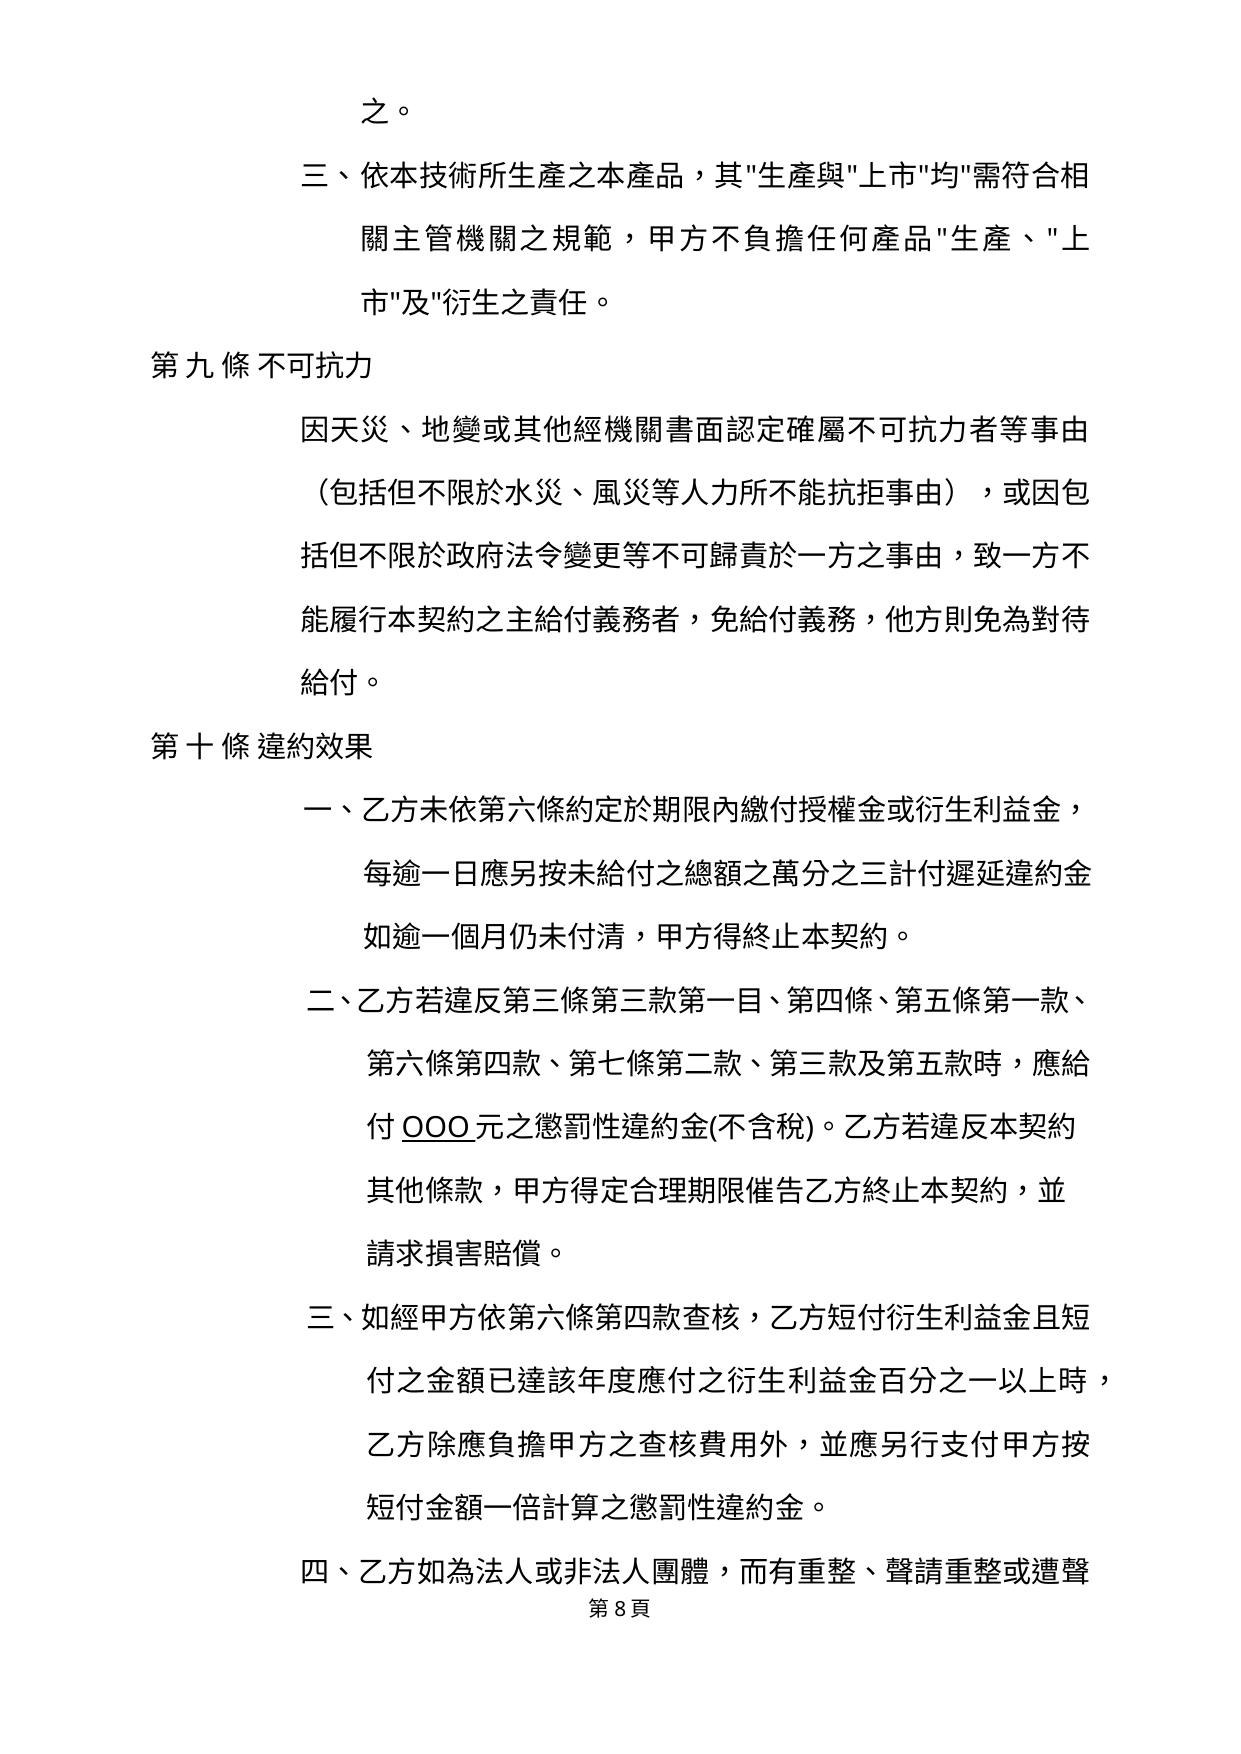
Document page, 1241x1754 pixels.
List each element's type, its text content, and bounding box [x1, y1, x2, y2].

text 三、如經甲方依第六條第四款查核，乙方短付衍生利益金且短付之金額已達該年度應付之衍生利益金百分之一以上時，乙方除應負擔甲方之查核費用外，並應另行支付甲方按短付金額一倍計算之懲罰性違約金。 [306, 1294, 1090, 1527]
subtitle 第 九 條 不可抗力 [150, 343, 1090, 385]
list 甲方就本技術不負任何瑕疵擔保責任，乙方因使用本技術，或使用、生產、繁殖、製造、銷售或要約銷售本產品而發生之產品責任、瑕疵擔保及侵權責任等，乙方應自行負責。乙方充分了解並同意，乙方就本產品所為之生產、繁殖、製造、添附、加工、混合與銷售，乙方應就本產品負商品製造人責任，其所發生之一切費用應由乙方給付，乙方向第三人主張權利時，亦同。如乙方產品造成甲方之損害，包括但不限於甲方因消費訴訟、司法機關或主管機關之調查所支出之賠償、補償、律師費、行政成本等，乙方均應負擔之。 [300, 89, 1090, 131]
text 因天災、地變或其他經機關書面認定確屬不可抗力者等事由（包括但不限於水災、風災等人力所不能抗拒事由），或因包括但不限於政府法令變更等不可歸責於一方之事由，致一方不能履行本契約之主給付義務者，免給付義務，他方則免為對待給付。 [300, 406, 1090, 702]
text 四、乙方如為法人或非法人團體，而有重整、聲請重整或遭聲 [300, 1548, 1090, 1590]
list 依本技術所生產之本產品，其"生產與"上市"均"需符合相關主管機關之規範，甲方不負擔任何產品"生產、"上市"及"衍生之責任。 [300, 152, 1090, 322]
text 二、乙方若違反第三條第三款第一目、第四條、第五條第一款、第六條第四款、第七條第二款、第三款及第五款時，應給付OOO元之懲罰性違約金(不含稅)。乙方若違反本契約其他條款，甲方得定合理期限催告乙方終止本契約，並請求損害賠償。 [306, 977, 1090, 1273]
text 一、乙方未依第六條約定於期限內繳付授權金或衍生利益金，每逾一日應另按未給付之總額之萬分之三計付遲延違約金。如逾一個月仍未付清，甲方得終止本契約。 [304, 787, 1090, 956]
subtitle 第 十 條 違約效果 [150, 723, 1090, 766]
